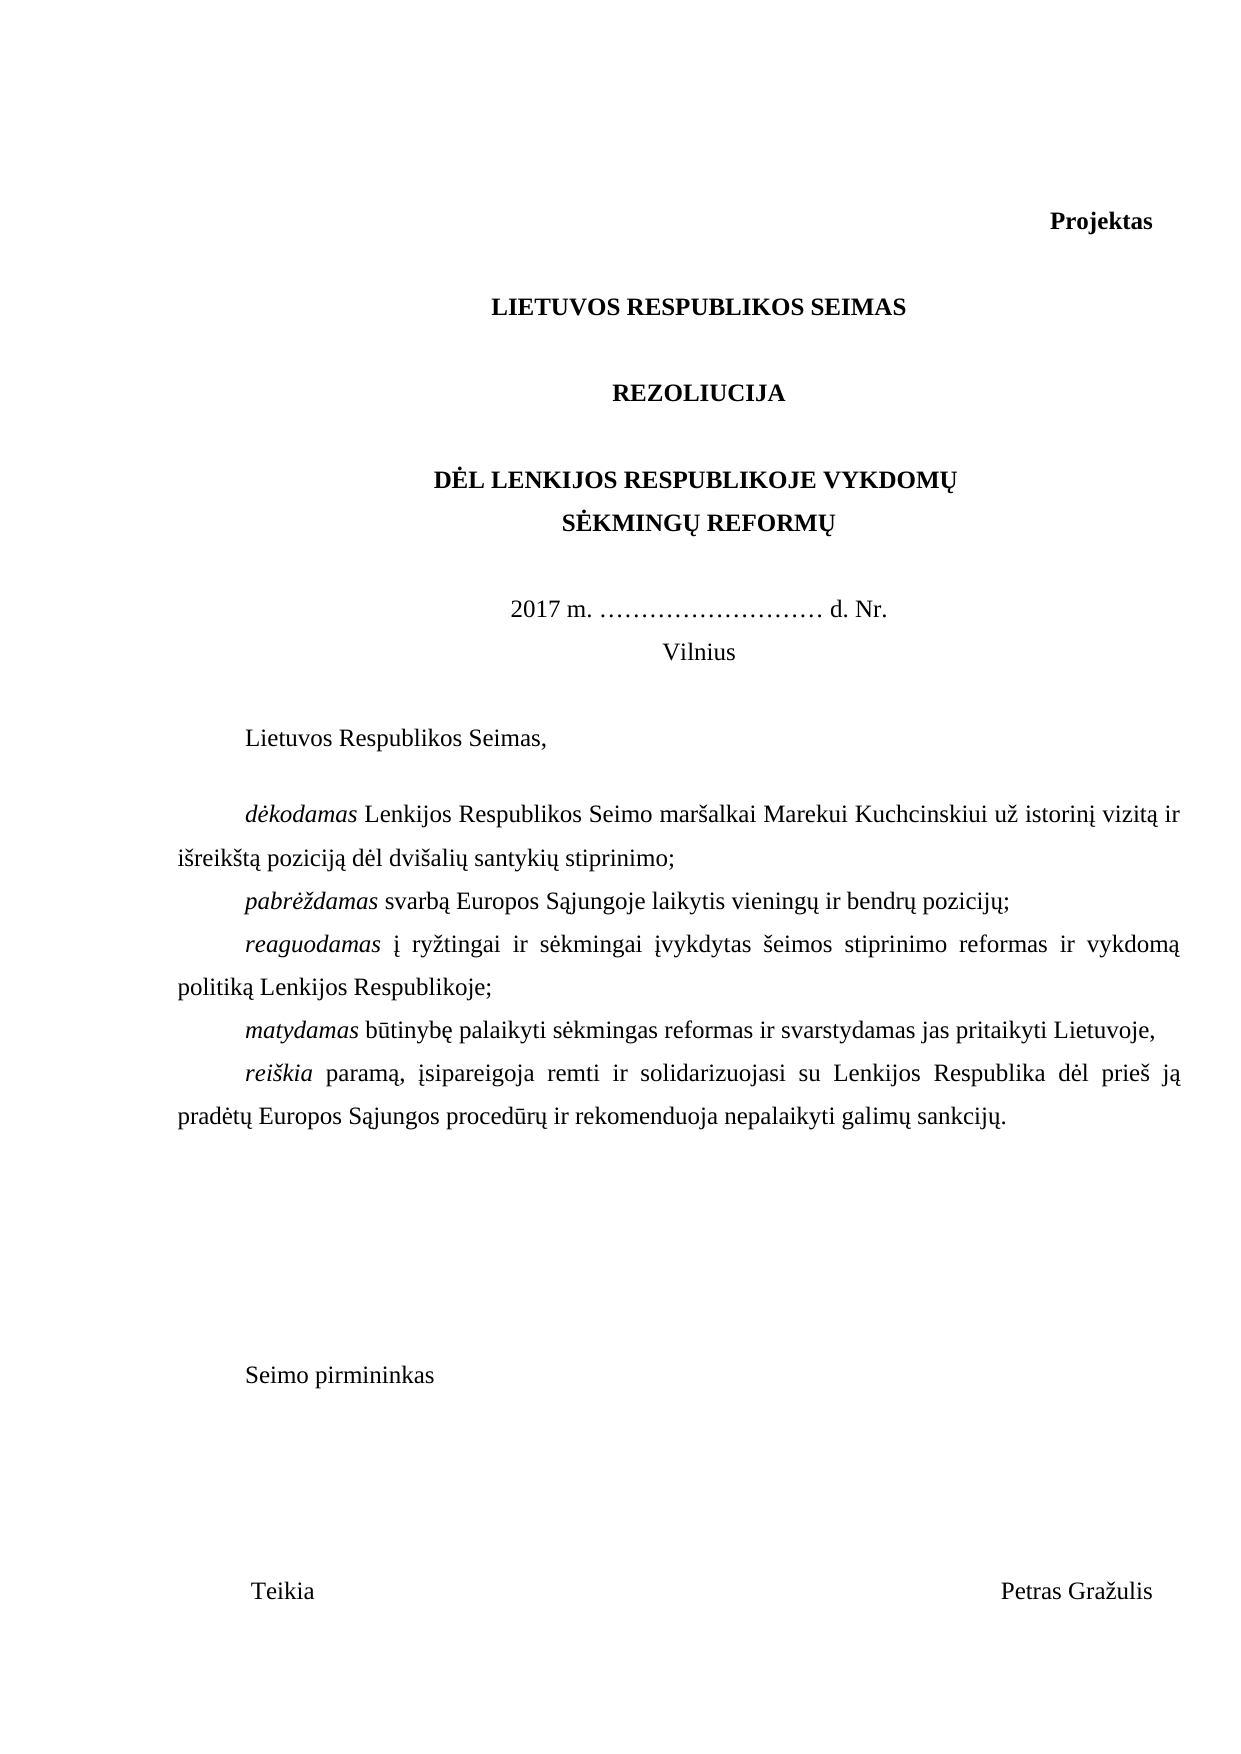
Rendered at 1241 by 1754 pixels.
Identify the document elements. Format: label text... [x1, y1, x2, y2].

text Vilnius [171, 637, 1153, 666]
text REZOLIUCIJA [171, 378, 1153, 407]
text Seimo pirmininkas [171, 1360, 1153, 1389]
text reaguodamas į ryžtingai ir sėkmingai įvykdytas šeimos stiprinimo reformas ir vykdomą politiką Lenkijos Respublikoje; [177, 929, 1181, 1001]
text DĖL LENKIJOS RESPUBLIKOJE VYKDOMŲ [171, 465, 1153, 493]
text pabrėždamas svarbą Europos Sąjungoje laikytis vieningų ir bendrų pozicijų; [177, 886, 1181, 914]
text LIETUVOS RESPUBLIKOS SEIMAS [171, 292, 1153, 321]
text Teikia Petras Gražulis [177, 1576, 1153, 1604]
text SĖKMINGŲ REFORMŲ [171, 508, 1153, 537]
text Projektas [171, 206, 1153, 235]
text matydamas būtinybę palaikyti sėkmingas reformas ir svarstydamas jas pritaikyti Lietuvoje, [177, 1015, 1181, 1044]
text reiškia paramą, įsipareigoja remti ir solidarizuojasi su Lenkijos Respublika dėl prieš ją pradėtų Europos Sąjungos procedūrų ir rekomenduoja nepalaikyti galimų sankcijų. [177, 1058, 1181, 1130]
text Lietuvos Respublikos Seimas, [171, 723, 1153, 752]
text dėkodamas Lenkijos Respublikos Seimo maršalkai Marekui Kuchcinskiui už istorinį vizitą ir išreikštą poziciją dėl dvišalių santykių stiprinimo; [177, 799, 1181, 871]
text 2017 m. ……………………… d. Nr. [171, 594, 1153, 623]
